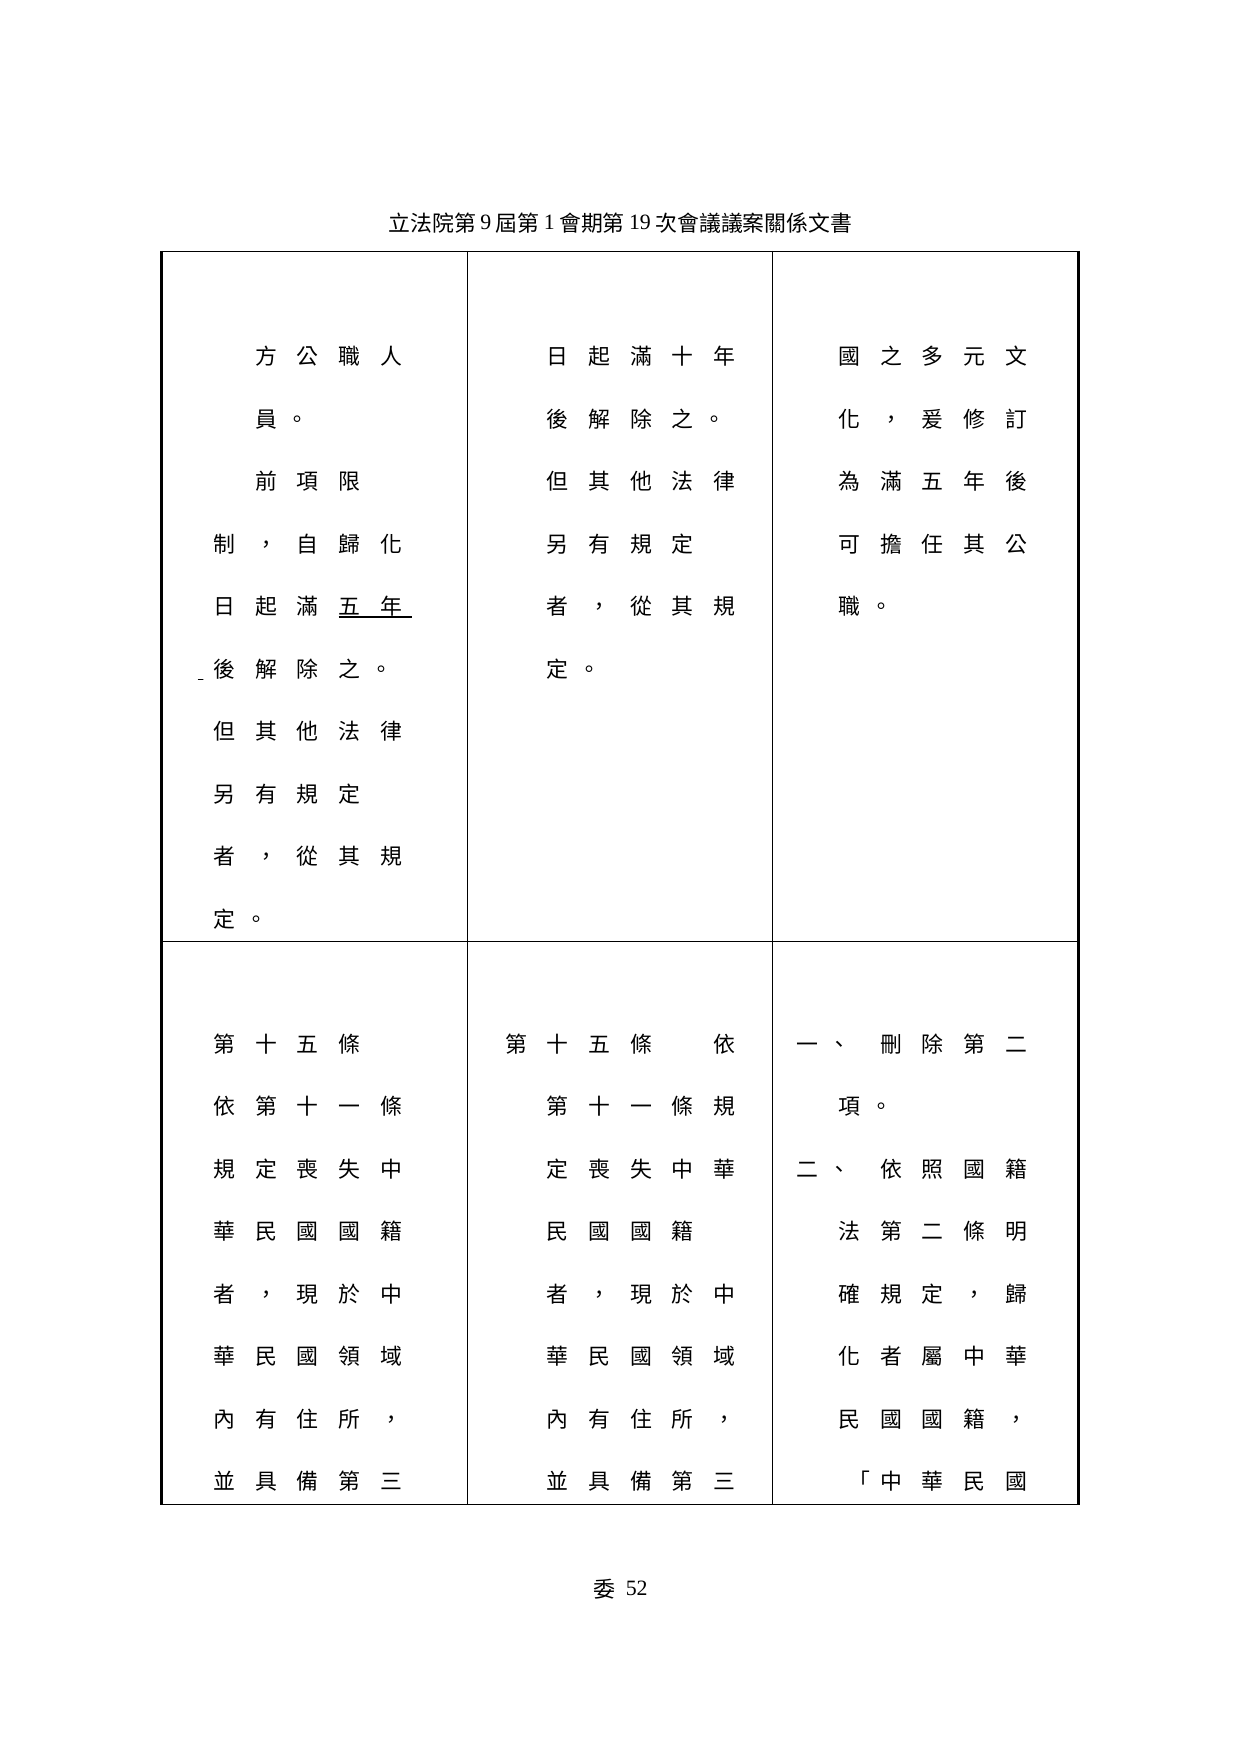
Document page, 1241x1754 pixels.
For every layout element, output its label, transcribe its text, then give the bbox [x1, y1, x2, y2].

table_cell 第十五條 依第十一條規定喪失中華民國國籍者，現於中華民國領域內有住所，並具備第三 [468, 942, 772, 1504]
table_cell 國之多元文化，爰修訂為滿五年後可擔任其公職。 [773, 252, 1077, 941]
table_cell 方公職人員。 前項限制，自歸化日起滿五年後解除之。但其他法律另有規定者，從其規定。 [163, 252, 467, 941]
table_cell 一、刪除第二項。 二、依照國籍法第二條明確規定，歸化者屬中華民國國籍，「中華民國 [773, 942, 1077, 1504]
table_cell 第十五條 依第十一條規定喪失中華民國國籍者，現於中華民國領域內有住所，並具備第三 [163, 942, 467, 1504]
table_cell 日起滿十年後解除之。但其他法律另有規定者，從其規定。 [468, 252, 772, 941]
